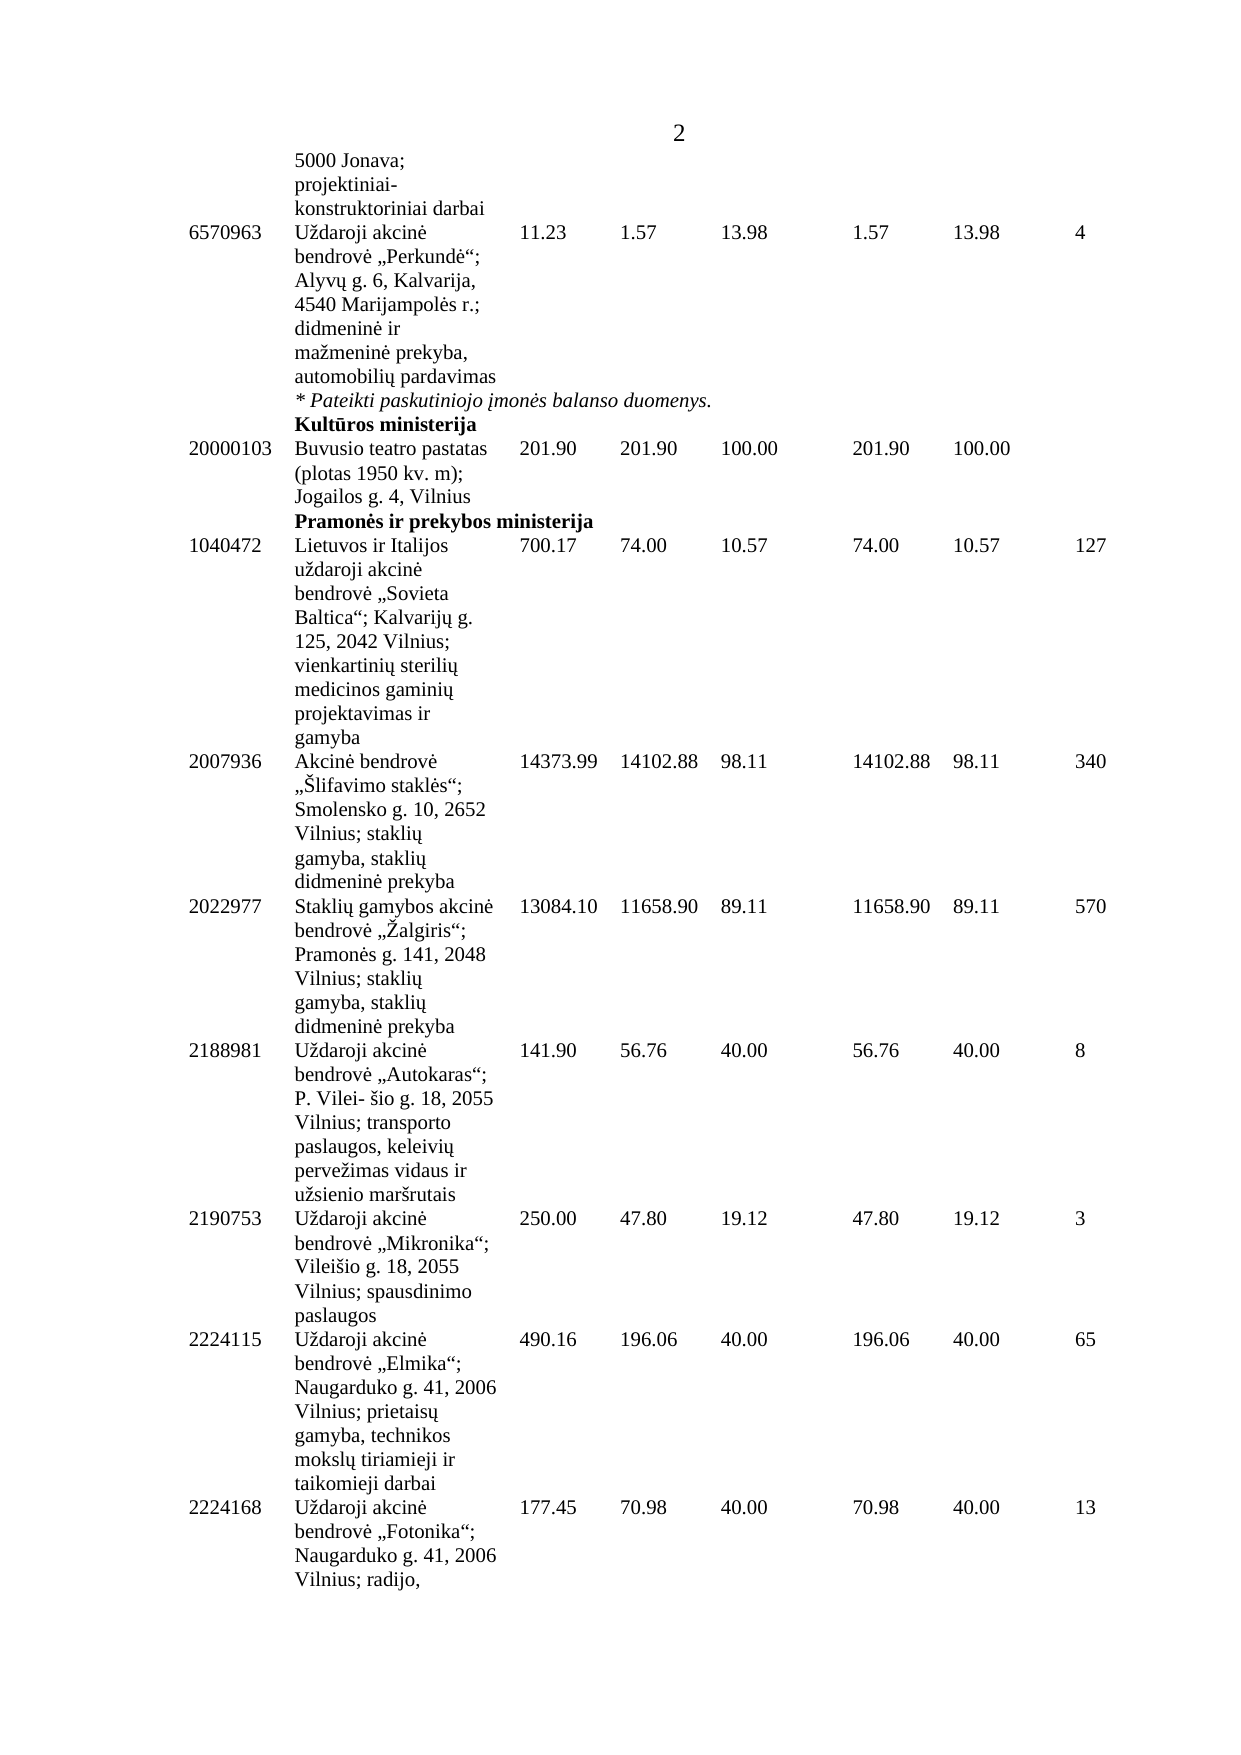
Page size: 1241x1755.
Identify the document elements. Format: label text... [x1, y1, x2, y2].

table_cell 74.00 [841, 533, 942, 749]
table_cell Uždaroji akcinė bendrovė „Fotonika“; Naugarduko g. 41, 2006 Vilnius; radijo, [283, 1495, 508, 1591]
table_cell 2188981 [177, 1038, 283, 1206]
table_cell 196.06 [609, 1327, 709, 1495]
table_cell 3 [1064, 1206, 1181, 1327]
table_cell 14373.99 [508, 749, 609, 893]
table_cell 40.00 [709, 1038, 841, 1206]
table_cell 2022977 [177, 894, 283, 1038]
table_cell 11658.90 [609, 894, 709, 1038]
table_cell 127 [1064, 533, 1181, 749]
table_cell Uždaroji akcinė bendrovė „Autokaras“; P. Vilei- šio g. 18, 2055 Vilnius; transporto paslaugos, keleivių pervežimas vidaus ir užsienio maršrutais [283, 1038, 508, 1206]
table_cell 40.00 [942, 1495, 1064, 1591]
table_cell 56.76 [841, 1038, 942, 1206]
table_cell 1.57 [841, 220, 942, 388]
table_cell [177, 509, 283, 533]
table_cell 40.00 [942, 1327, 1064, 1495]
table_cell [1064, 436, 1181, 508]
table_cell [1064, 388, 1181, 412]
table_cell 2190753 [177, 1206, 283, 1327]
table_cell 89.11 [709, 894, 841, 1038]
table_cell 70.98 [841, 1495, 942, 1591]
table_cell 201.90 [609, 436, 709, 508]
table_cell [942, 148, 1064, 220]
table_cell 74.00 [609, 533, 709, 749]
table_cell [942, 388, 1064, 412]
table_cell [942, 509, 1064, 533]
table_cell Akcinė bendrovė „Šlifavimo staklės“; Smolensko g. 10, 2652 Vilnius; staklių gamyba, staklių didmeninė prekyba [283, 749, 508, 893]
table_cell [1064, 148, 1181, 220]
table_cell [177, 412, 283, 436]
table_cell [709, 412, 841, 436]
table_cell 700.17 [508, 533, 609, 749]
table_cell 40.00 [942, 1038, 1064, 1206]
table_cell Pramonės ir prekybos ministerija [283, 509, 841, 533]
table_cell 19.12 [942, 1206, 1064, 1327]
table_cell 490.16 [508, 1327, 609, 1495]
table_cell 70.98 [609, 1495, 709, 1591]
table_cell [1064, 412, 1181, 436]
table_cell [841, 509, 942, 533]
table_cell 177.45 [508, 1495, 609, 1591]
table_cell Uždaroji akcinė bendrovė „Elmika“; Naugarduko g. 41, 2006 Vilnius; prietaisų gamyba, technikos mokslų tiriamieji ir taikomieji darbai [283, 1327, 508, 1495]
table_cell 1040472 [177, 533, 283, 749]
table_cell 1.57 [609, 220, 709, 388]
table_cell 340 [1064, 749, 1181, 893]
table_cell 13084.10 [508, 894, 609, 1038]
table_cell 40.00 [709, 1327, 841, 1495]
table_cell 6570963 [177, 220, 283, 388]
table_cell [841, 388, 942, 412]
table_cell 98.11 [709, 749, 841, 893]
table_cell [508, 148, 609, 220]
table_cell 100.00 [709, 436, 841, 508]
table_cell 5000 Jonava; projektiniai-konstruktoriniai darbai [283, 148, 508, 220]
table_cell 14102.88 [609, 749, 709, 893]
table_cell 2224115 [177, 1327, 283, 1495]
table_cell 2224168 [177, 1495, 283, 1591]
table_cell 47.80 [609, 1206, 709, 1327]
table_cell 11.23 [508, 220, 609, 388]
table_cell 89.11 [942, 894, 1064, 1038]
table_cell [1064, 509, 1181, 533]
table_cell Kultūros ministerija [283, 412, 709, 436]
table_cell 56.76 [609, 1038, 709, 1206]
table_cell 250.00 [508, 1206, 609, 1327]
table_cell 201.90 [508, 436, 609, 508]
table_cell [841, 148, 942, 220]
table_cell 196.06 [841, 1327, 942, 1495]
table_cell 98.11 [942, 749, 1064, 893]
table_cell 2007936 [177, 749, 283, 893]
table_cell 10.57 [942, 533, 1064, 749]
table_cell 11658.90 [841, 894, 942, 1038]
table_cell 10.57 [709, 533, 841, 749]
table_cell 14102.88 [841, 749, 942, 893]
table_cell 8 [1064, 1038, 1181, 1206]
table_cell Lietuvos ir Italijos uždaroji akcinė bendrovė „Sovieta Baltica“; Kalvarijų g. 125, 2042 Vilnius; vienkartinių sterilių medicinos gaminių projektavimas ir gamyba [283, 533, 508, 749]
table_cell Buvusio teatro pastatas (plotas 1950 kv. m); Jogailos g. 4, Vilnius [283, 436, 508, 508]
table_cell Uždaroji akcinė bendrovė „Perkundė“; Alyvų g. 6, Kalvarija, 4540 Marijampolės r.; didmeninė ir mažmeninė prekyba, automobilių pardavimas [283, 220, 508, 388]
table_cell [177, 388, 283, 412]
table_cell * Pateikti paskutiniojo įmonės balanso duomenys. [283, 388, 841, 412]
table_cell 65 [1064, 1327, 1181, 1495]
table_cell 20000103 [177, 436, 283, 508]
table_cell Staklių gamybos akcinė bendrovė „Žalgiris“; Pramonės g. 141, 2048 Vilnius; staklių gamyba, staklių didmeninė prekyba [283, 894, 508, 1038]
table_cell 13.98 [709, 220, 841, 388]
table_cell [709, 148, 841, 220]
table_cell 141.90 [508, 1038, 609, 1206]
table_cell Uždaroji akcinė bendrovė „Mikronika“; Vileišio g. 18, 2055 Vilnius; spausdinimo paslaugos [283, 1206, 508, 1327]
table_cell 40.00 [709, 1495, 841, 1591]
table_cell [841, 412, 942, 436]
table_cell [942, 412, 1064, 436]
table_cell [177, 148, 283, 220]
table_cell 100.00 [942, 436, 1064, 508]
table_cell 570 [1064, 894, 1181, 1038]
table_cell 19.12 [709, 1206, 841, 1327]
table_cell 4 [1064, 220, 1181, 388]
table_cell 201.90 [841, 436, 942, 508]
table_cell [609, 148, 709, 220]
table_cell 13 [1064, 1495, 1181, 1591]
table_cell 47.80 [841, 1206, 942, 1327]
table_cell 13.98 [942, 220, 1064, 388]
